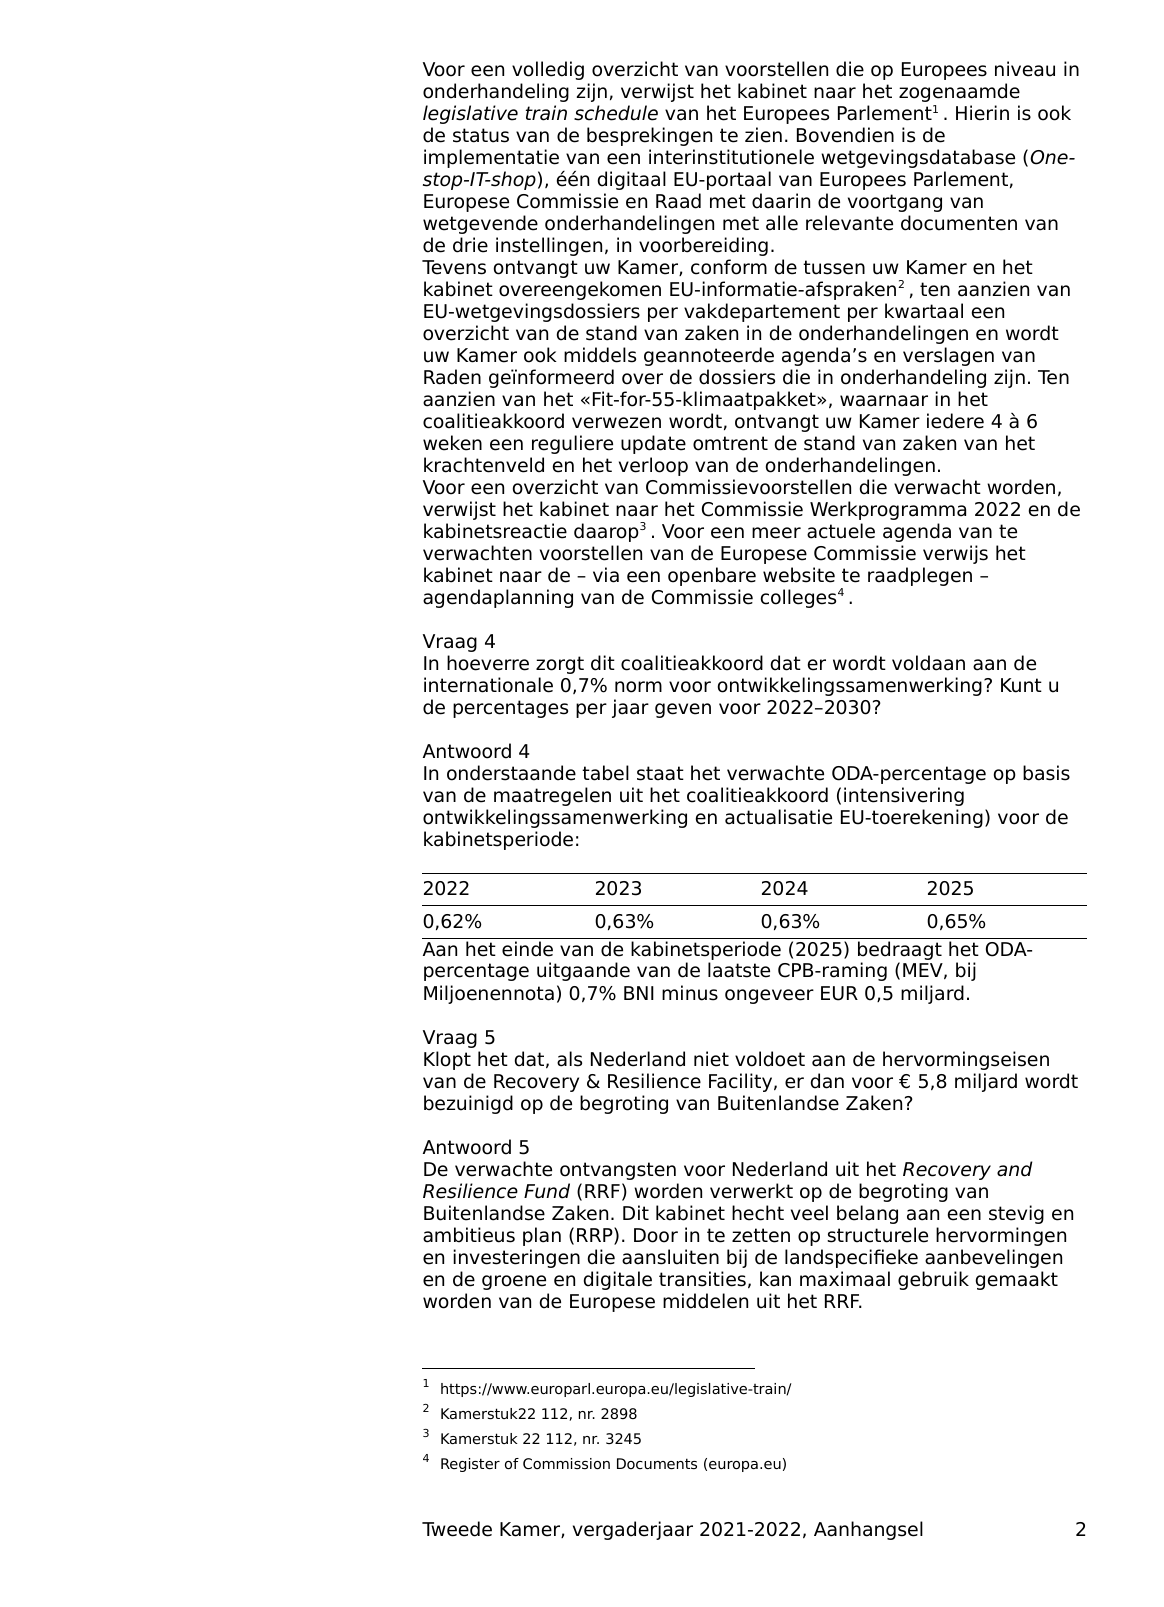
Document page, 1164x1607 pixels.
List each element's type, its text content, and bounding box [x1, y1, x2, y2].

text https://www.europarl.europa.eu/legislative-train/ [422, 1377, 1087, 1399]
table_cell 0,62% [422, 906, 588, 937]
text Kamerstuk22 112, nr. 2898 [422, 1402, 1087, 1424]
text Register of Commission Documents (europa.eu) [422, 1452, 1087, 1474]
table_header 2024 [754, 874, 921, 905]
table_cell 0,63% [754, 906, 921, 937]
text Antwoord 5 [422, 1137, 1087, 1159]
text De verwachte ontvangsten voor Nederland uit het Recovery and Resilience Fund (RRF) worden verwerkt op de begroting van Buitenlandse Zaken. Dit kabinet hecht veel belang aan een stevig en ambitieus plan (RRP). Door in te zetten op structurele hervormingen en investeringen die aansluiten bij de landspecifieke aanbevelingen en de groene en digitale transities, kan maximaal gebruik gemaakt worden van de Europese middelen uit het RRF. [422, 1159, 1087, 1312]
text Kamerstuk 22 112, nr. 3245 [422, 1427, 1087, 1449]
text Voor een volledig overzicht van voorstellen die op Europees niveau in onderhandeling zijn, verwijst het kabinet naar het zogenaamde legislative train schedule van het Europees Parlement. Hierin is ook de status van de besprekingen te zien. Bovendien is de implementatie van een interinstitutionele wetgevingsdatabase (One-stop-IT-shop), één digitaal EU-portaal van Europees Parlement, Europese Commissie en Raad met daarin de voortgang van wetgevende onderhandelingen met alle relevante documenten van de drie instellingen, in voorbereiding. [422, 59, 1087, 257]
text Voor een overzicht van Commissievoorstellen die verwacht worden, verwijst het kabinet naar het Commissie Werkprogramma 2022 en de kabinetsreactie daarop. Voor een meer actuele agenda van te verwachten voorstellen van de Europese Commissie verwijs het kabinet naar de – via een openbare website te raadplegen – agendaplanning van de Commissie colleges. [422, 477, 1087, 608]
table_cell 0,65% [921, 906, 1087, 937]
text In onderstaande tabel staat het verwachte ODA-percentage op basis van de maatregelen uit het coalitieakkoord (intensivering ontwikkelingssamenwerking en actualisatie EU-toerekening) voor de kabinetsperiode: [422, 763, 1087, 851]
table_header 2022 [422, 874, 588, 905]
table_header 2025 [921, 874, 1087, 905]
text Vraag 4 [422, 631, 1087, 653]
text Vraag 5 [422, 1027, 1087, 1048]
text Tevens ontvangt uw Kamer, conform de tussen uw Kamer en het kabinet overeengekomen EU-informatie-afspraken, ten aanzien van EU-wetgevingsdossiers per vakdepartement per kwartaal een overzicht van de stand van zaken in de onderhandelingen en wordt uw Kamer ook middels geannoteerde agenda’s en verslagen van Raden geïnformeerd over de dossiers die in onderhandeling zijn. Ten aanzien van het «Fit-for-55-klimaatpakket», waarnaar in het coalitieakkoord verwezen wordt, ontvangt uw Kamer iedere 4 à 6 weken een reguliere update omtrent de stand van zaken van het krachtenveld en het verloop van de onderhandelingen. [422, 257, 1087, 477]
text In hoeverre zorgt dit coalitieakkoord dat er wordt voldaan aan de internationale 0,7% norm voor ontwikkelingssamenwerking? Kunt u de percentages per jaar geven voor 2022–2030? [422, 653, 1087, 719]
table_cell 0,63% [588, 906, 754, 937]
table_header 2023 [588, 874, 754, 905]
text Aan het einde van de kabinetsperiode (2025) bedraagt het ODA-percentage uitgaande van de laatste CPB-raming (MEV, bij Miljoenennota) 0,7% BNI minus ongeveer EUR 0,5 miljard. [422, 939, 1087, 1004]
text Antwoord 4 [422, 741, 1087, 763]
text Klopt het dat, als Nederland niet voldoet aan de hervormingseisen van de Recovery & Resilience Facility, er dan voor € 5,8 miljard wordt bezuinigd op de begroting van Buitenlandse Zaken? [422, 1048, 1087, 1114]
